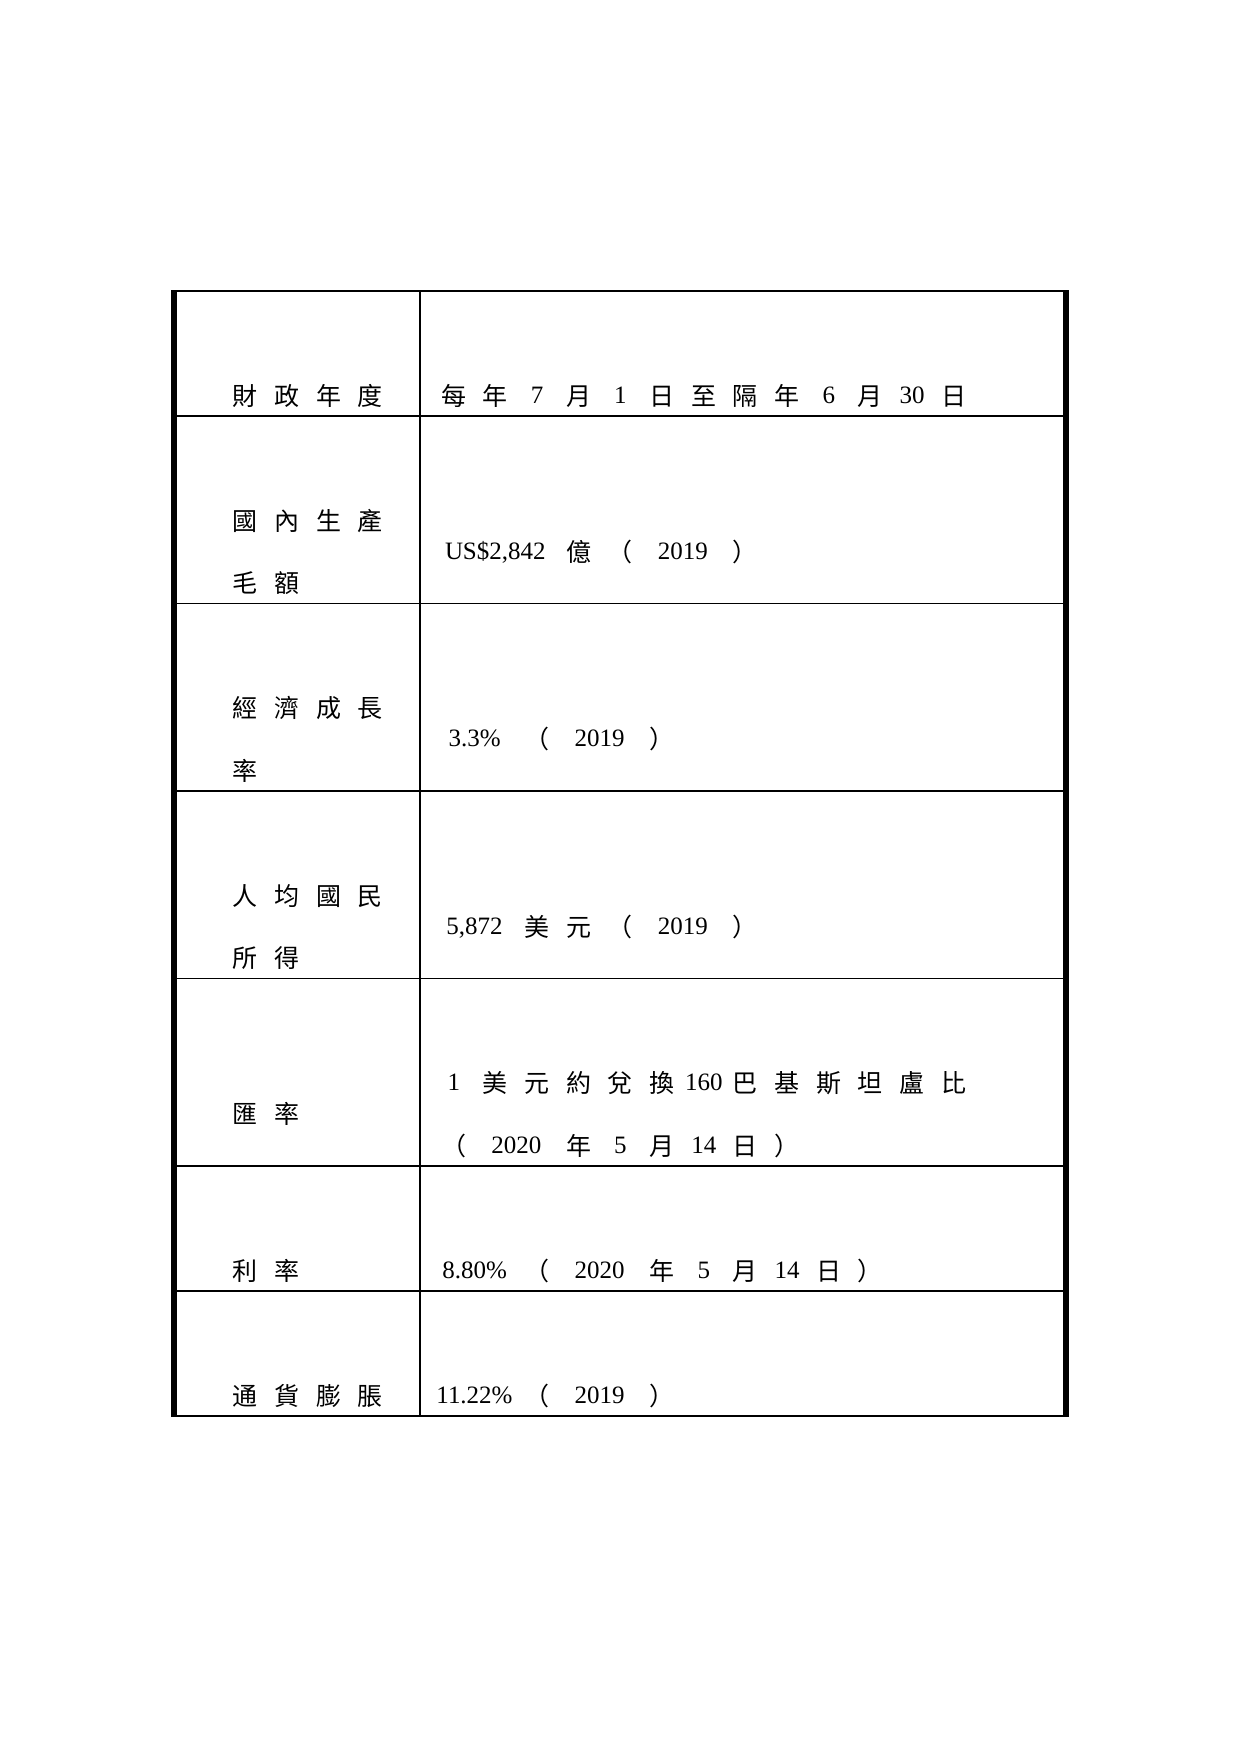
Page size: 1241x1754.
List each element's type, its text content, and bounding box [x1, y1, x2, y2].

table_cell 8.80%（2020年5月14日） [421, 1167, 1063, 1290]
table_cell 經濟成長率 [177, 604, 419, 790]
table_cell 每年7月1日至隔年6月30日 [421, 292, 1063, 415]
table_cell 人均國民所得 [177, 792, 419, 977]
table_cell 通貨膨脹 [177, 1292, 419, 1415]
table_cell 5,872美元（2019） [421, 792, 1063, 977]
table_cell 利率 [177, 1167, 419, 1290]
table_cell US$2,842億（2019） [421, 417, 1063, 602]
table_cell 匯率 [177, 979, 419, 1165]
table_cell 3.3%（2019） [421, 604, 1063, 790]
table_cell 11.22%（2019） [421, 1292, 1063, 1415]
table_cell 1美元約兌換160巴基斯坦盧比（2020年5月14日） [421, 979, 1063, 1165]
table_cell 國內生產毛額 [177, 417, 419, 602]
table_cell 財政年度 [177, 292, 419, 415]
